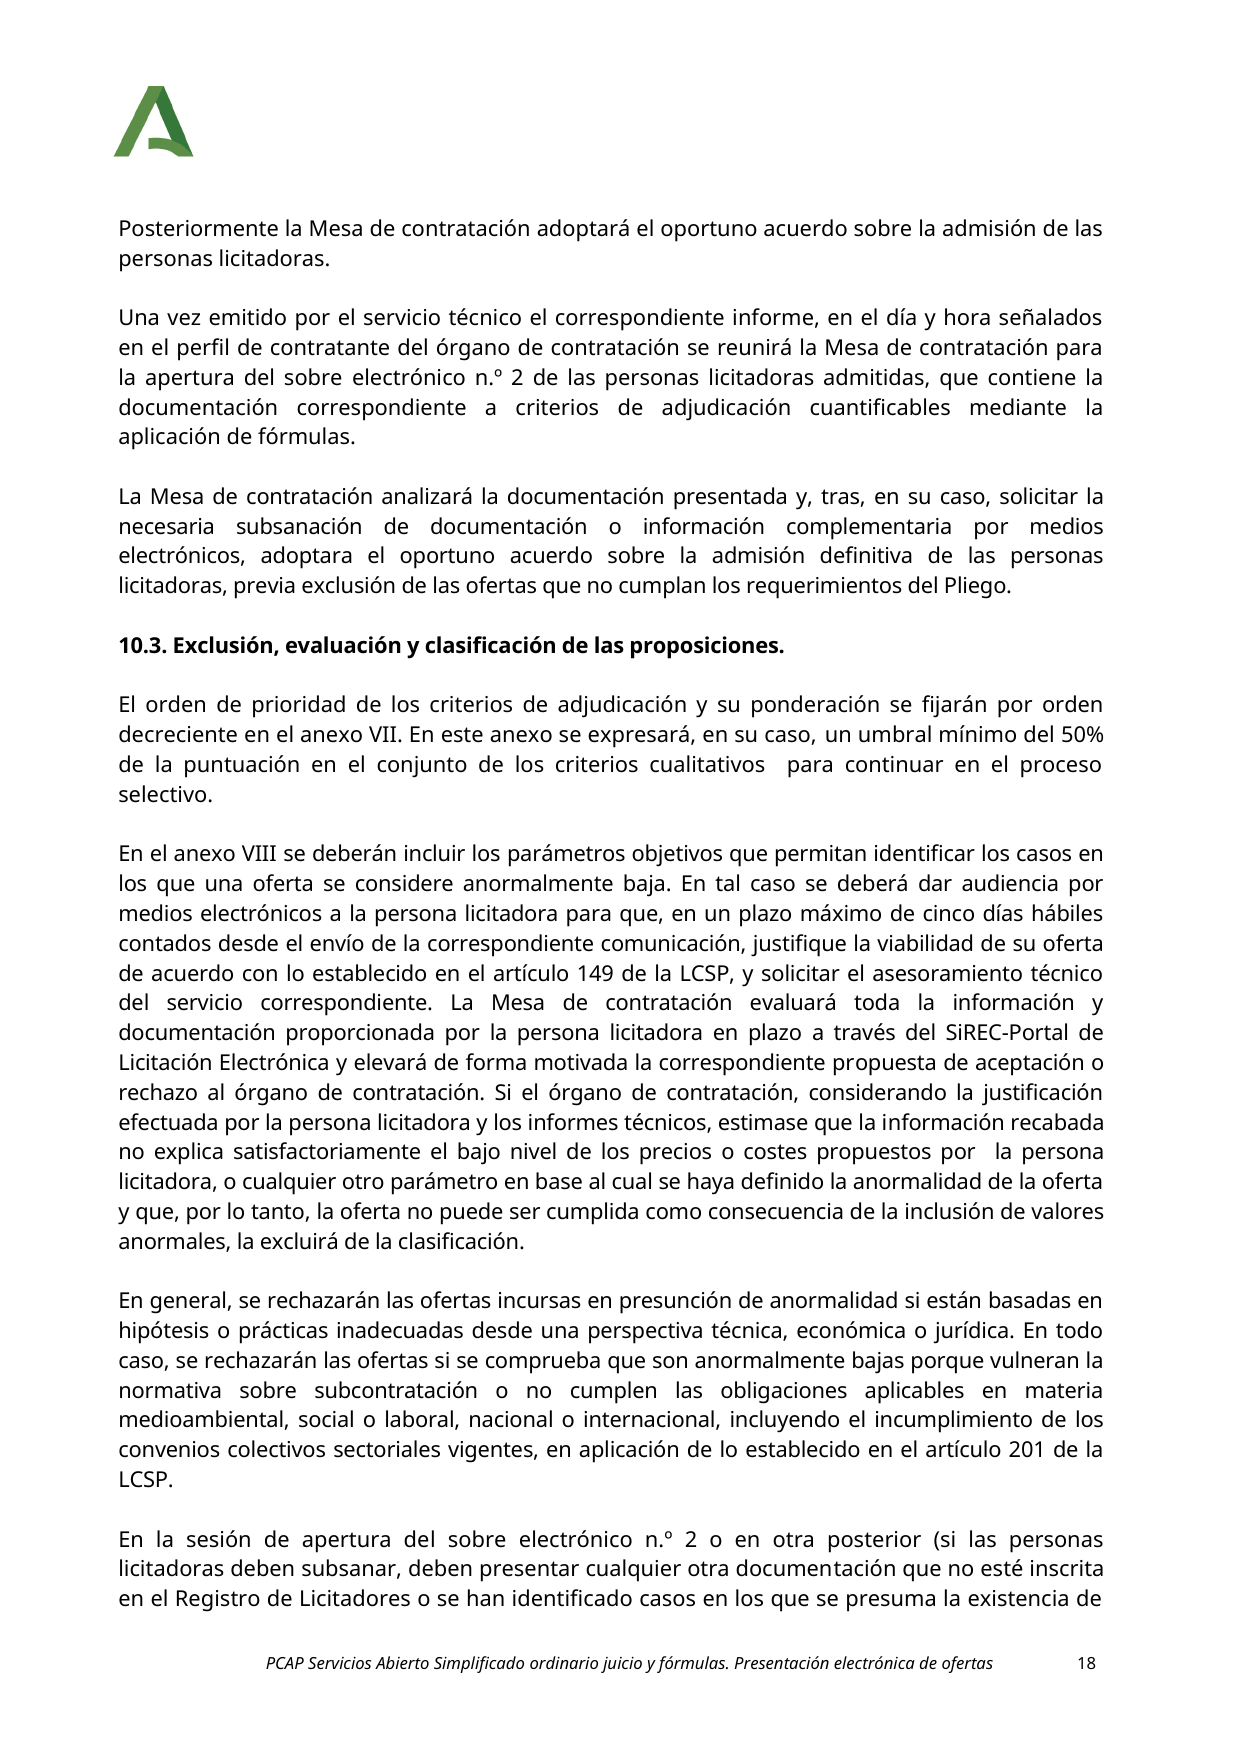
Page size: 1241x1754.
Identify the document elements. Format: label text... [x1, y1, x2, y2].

text La Mesa de contratación analizará la documentación presentada y, tras, en su caso, solicitar la necesaria subsanación de documentación o información complementaria por medios electrónicos, adoptara el oportuno acuerdo sobre la admisión definitiva de las personas licitadoras, previa exclusión de las ofertas que no cumplan los requerimientos del Pliego. [118, 481, 1104, 600]
text 10.3. Exclusión, evaluación y clasificación de las proposiciones. [118, 630, 1104, 659]
text El orden de prioridad de los criterios de adjudicación y su ponderación se fijarán por orden decreciente en el anexo VII. En este anexo se expresará, en su caso, un umbral mínimo del 50% de la puntuación en el conjunto de los criterios cualitativos para continuar en el proceso selectivo. [118, 689, 1104, 808]
text En general, se rechazarán las ofertas incursas en presunción de anormalidad si están basadas en hipótesis o prácticas inadecuadas desde una perspectiva técnica, económica o jurídica. En todo caso, se rechazarán las ofertas si se comprueba que son anormalmente bajas porque vulneran la normativa sobre subcontratación o no cumplen las obligaciones aplicables en materia medioambiental, social o laboral, nacional o internacional, incluyendo el incumplimiento de los convenios colectivos sectoriales vigentes, en aplicación de lo establecido en el artículo 201 de la LCSP. [118, 1285, 1104, 1494]
text En la sesión de apertura del sobre electrónico n.º 2 o en otra posterior (si las personas licitadoras deben subsanar, deben presentar cualquier otra documentación que no esté inscrita en el Registro de Licitadores o se han identificado casos en los que se presuma la existencia de [118, 1523, 1104, 1613]
text En el anexo VIII se deberán incluir los parámetros objetivos que permitan identificar los casos en los que una oferta se considere anormalmente baja. En tal caso se deberá dar audiencia por medios electrónicos a la persona licitadora para que, en un plazo máximo de cinco días hábiles contados desde el envío de la correspondiente comunicación, justifique la viabilidad de su oferta de acuerdo con lo establecido en el artículo 149 de la LCSP, y solicitar el asesoramiento técnico del servicio correspondiente. La Mesa de contratación evaluará toda la información y documentación proporcionada por la persona licitadora en plazo a través del SiREC-Portal de Licitación Electrónica y elevará de forma motivada la correspondiente propuesta de aceptación o rechazo al órgano de contratación. Si el órgano de contratación, considerando la justificación efectuada por la persona licitadora y los informes técnicos, estimase que la información recabada no explica satisfactoriamente el bajo nivel de los precios o costes propuestos por la persona licitadora, o cualquier otro parámetro en base al cual se haya definido la anormalidad de la oferta y que, por lo tanto, la oferta no puede ser cumplida como consecuencia de la inclusión de valores anormales, la excluirá de la clasificación. [118, 838, 1104, 1255]
text Una vez emitido por el servicio técnico el correspondiente informe, en el día y hora señalados en el perfil de contratante del órgano de contratación se reunirá la Mesa de contratación para la apertura del sobre electrónico n.º 2 de las personas licitadoras admitidas, que contiene la documentación correspondiente a criterios de adjudicación cuantificables mediante la aplicación de fórmulas. [118, 302, 1104, 451]
text Posteriormente la Mesa de contratación adoptará el oportuno acuerdo sobre la admisión de las personas licitadoras. [118, 213, 1104, 272]
picture [109, 81, 198, 161]
